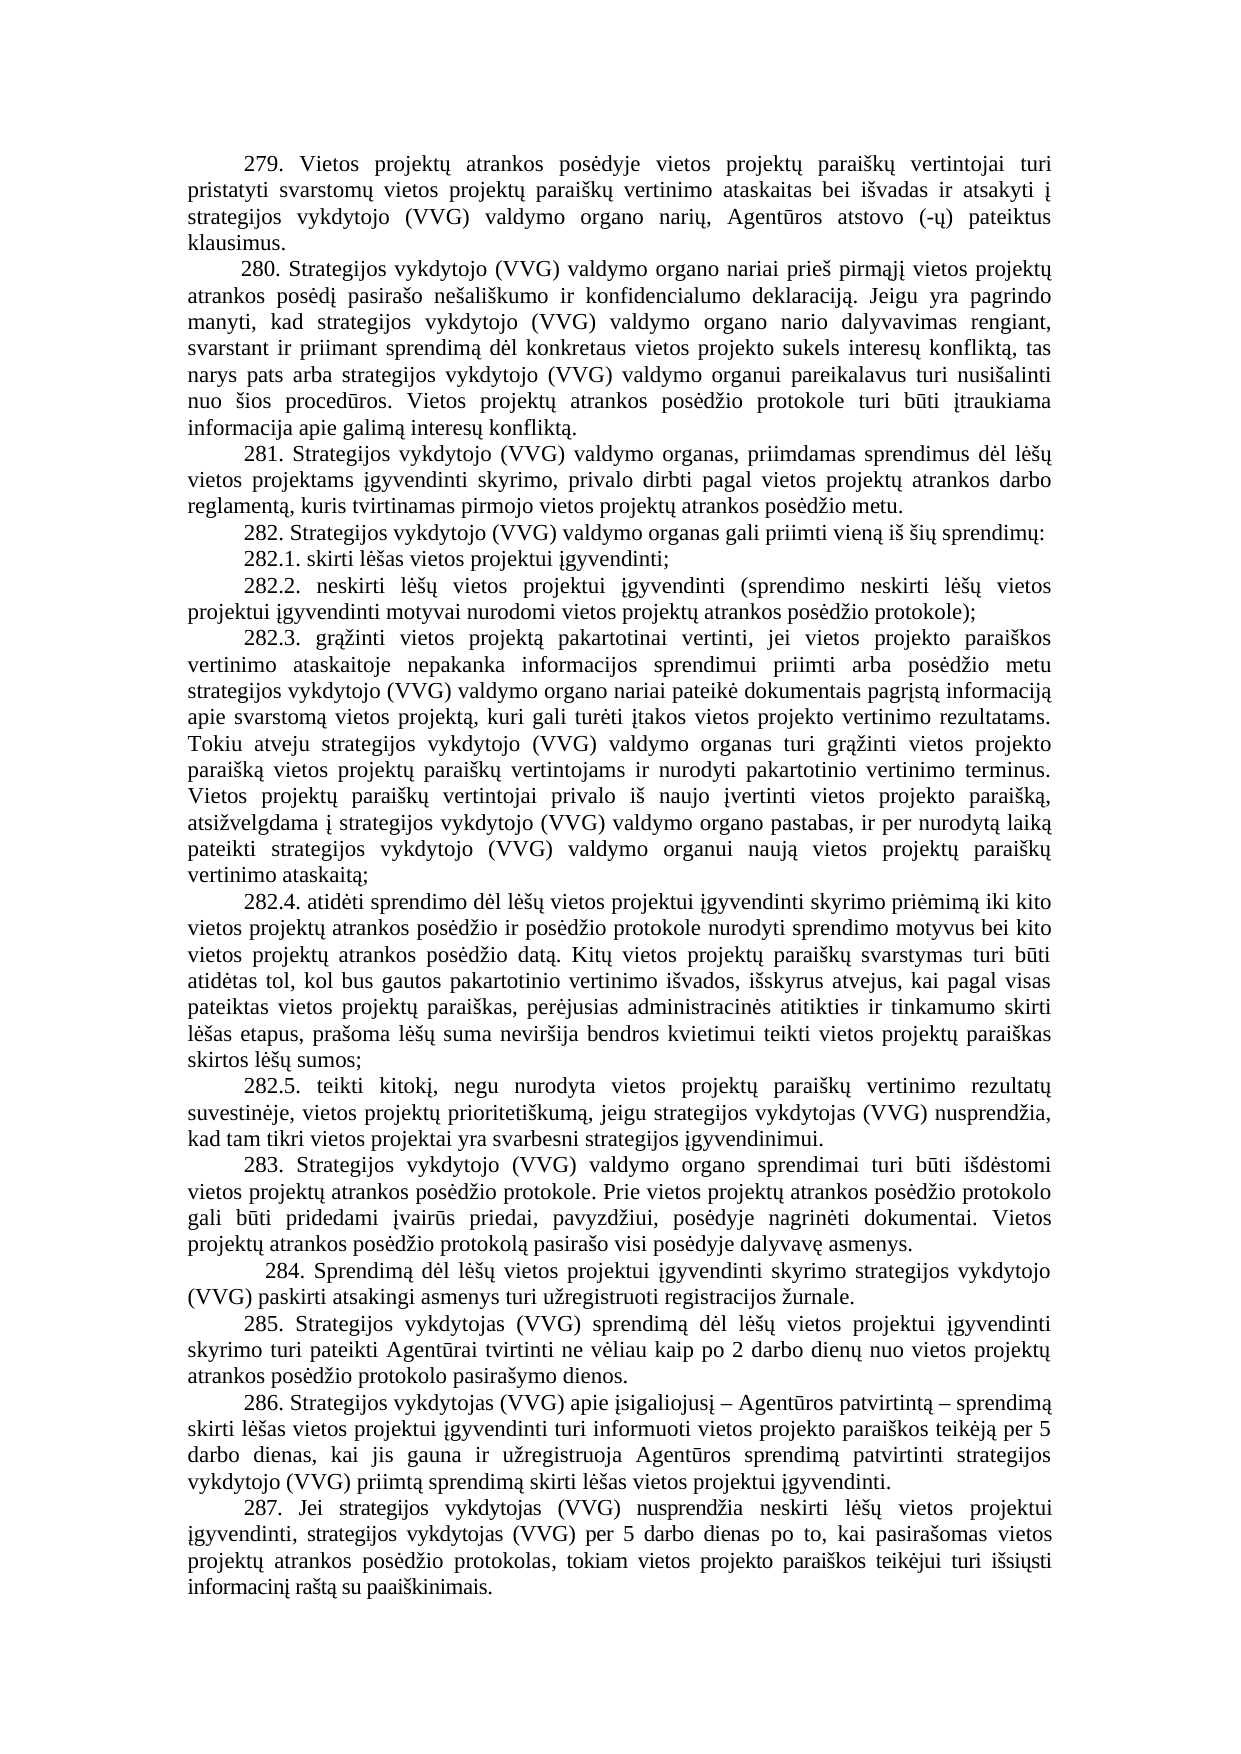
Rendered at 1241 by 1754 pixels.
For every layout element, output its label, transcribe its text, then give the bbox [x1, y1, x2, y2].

text 286. Strategijos vykdytojas (VVG) apie įsigaliojusį – Agentūros patvirtintą – sprendimą skirti lėšas vietos projektui įgyvendinti turi informuoti vietos projekto paraiškos teikėją per 5 darbo dienas, kai jis gauna ir užregistruoja Agentūros sprendimą patvirtinti strategijos vykdytojo (VVG) priimtą sprendimą skirti lėšas vietos projektui įgyvendinti. [187, 1389, 1053, 1494]
text 283. Strategijos vykdytojo (VVG) valdymo organo sprendimai turi būti išdėstomi vietos projektų atrankos posėdžio protokole. Prie vietos projektų atrankos posėdžio protokolo gali būti pridedami įvairūs priedai, pavyzdžiui, posėdyje nagrinėti dokumentai. Vietos projektų atrankos posėdžio protokolą pasirašo visi posėdyje dalyvavę asmenys. [187, 1151, 1053, 1257]
text 281. Strategijos vykdytojo (VVG) valdymo organas, priimdamas sprendimus dėl lėšų vietos projektams įgyvendinti skyrimo, privalo dirbti pagal vietos projektų atrankos darbo reglamentą, kuris tvirtinamas pirmojo vietos projektų atrankos posėdžio metu. [187, 440, 1053, 519]
text 280. Strategijos vykdytojo (VVG) valdymo organo nariai prieš pirmąjį vietos projektų atrankos posėdį pasirašo nešališkumo ir konfidencialumo deklaraciją. Jeigu yra pagrindo manyti, kad strategijos vykdytojo (VVG) valdymo organo nario dalyvavimas rengiant, svarstant ir priimant sprendimą dėl konkretaus vietos projekto sukels interesų konfliktą, tas narys pats arba strategijos vykdytojo (VVG) valdymo organui pareikalavus turi nusišalinti nuo šios procedūros. Vietos projektų atrankos posėdžio protokole turi būti įtraukiama informacija apie galimą interesų konfliktą. [187, 255, 1053, 440]
text 285. Strategijos vykdytojas (VVG) sprendimą dėl lėšų vietos projektui įgyvendinti skyrimo turi pateikti Agentūrai tvirtinti ne vėliau kaip po 2 darbo dienų nuo vietos projektų atrankos posėdžio protokolo pasirašymo dienos. [187, 1309, 1053, 1389]
text 287. Jei strategijos vykdytojas (VVG) nusprendžia neskirti lėšų vietos projektui įgyvendinti, strategijos vykdytojas (VVG) per 5 darbo dienas po to, kai pasirašomas vietos projektų atrankos posėdžio protokolas, tokiam vietos projekto paraiškos teikėjui turi išsiųsti informacinį raštą su paaiškinimais. [187, 1494, 1053, 1599]
text 282.3. grąžinti vietos projektą pakartotinai vertinti, jei vietos projekto paraiškos vertinimo ataskaitoje nepakanka informacijos sprendimui priimti arba posėdžio metu strategijos vykdytojo (VVG) valdymo organo nariai pateikė dokumentais pagrįstą informaciją apie svarstomą vietos projektą, kuri gali turėti įtakos vietos projekto vertinimo rezultatams. Tokiu atveju strategijos vykdytojo (VVG) valdymo organas turi grąžinti vietos projekto paraišką vietos projektų paraiškų vertintojams ir nurodyti pakartotinio vertinimo terminus. Vietos projektų paraiškų vertintojai privalo iš naujo įvertinti vietos projekto paraišką, atsižvelgdama į strategijos vykdytojo (VVG) valdymo organo pastabas, ir per nurodytą laiką pateikti strategijos vykdytojo (VVG) valdymo organui naują vietos projektų paraiškų vertinimo ataskaitą; [187, 624, 1053, 888]
text 279. Vietos projektų atrankos posėdyje vietos projektų paraiškų vertintojai turi pristatyti svarstomų vietos projektų paraiškų vertinimo ataskaitas bei išvadas ir atsakyti į strategijos vykdytojo (VVG) valdymo organo narių, Agentūros atstovo (-ų) pateiktus klausimus. [187, 150, 1053, 255]
text 282. Strategijos vykdytojo (VVG) valdymo organas gali priimti vieną iš šių sprendimų: [187, 519, 1053, 545]
text 282.1. skirti lėšas vietos projektui įgyvendinti; [187, 545, 1053, 572]
text 282.5. teikti kitokį, negu nurodyta vietos projektų paraiškų vertinimo rezultatų suvestinėje, vietos projektų prioritetiškumą, jeigu strategijos vykdytojas (VVG) nusprendžia, kad tam tikri vietos projektai yra svarbesni strategijos įgyvendinimui. [187, 1072, 1053, 1151]
text 282.4. atidėti sprendimo dėl lėšų vietos projektui įgyvendinti skyrimo priėmimą iki kito vietos projektų atrankos posėdžio ir posėdžio protokole nurodyti sprendimo motyvus bei kito vietos projektų atrankos posėdžio datą. Kitų vietos projektų paraiškų svarstymas turi būti atidėtas tol, kol bus gautos pakartotinio vertinimo išvados, išskyrus atvejus, kai pagal visas pateiktas vietos projektų paraiškas, perėjusias administracinės atitikties ir tinkamumo skirti lėšas etapus, prašoma lėšų suma neviršija bendros kvietimui teikti vietos projektų paraiškas skirtos lėšų sumos; [187, 888, 1053, 1072]
text 284. Sprendimą dėl lėšų vietos projektui įgyvendinti skyrimo strategijos vykdytojo (VVG) paskirti atsakingi asmenys turi užregistruoti registracijos žurnale. [187, 1257, 1053, 1309]
text 282.2. neskirti lėšų vietos projektui įgyvendinti (sprendimo neskirti lėšų vietos projektui įgyvendinti motyvai nurodomi vietos projektų atrankos posėdžio protokole); [187, 572, 1053, 624]
